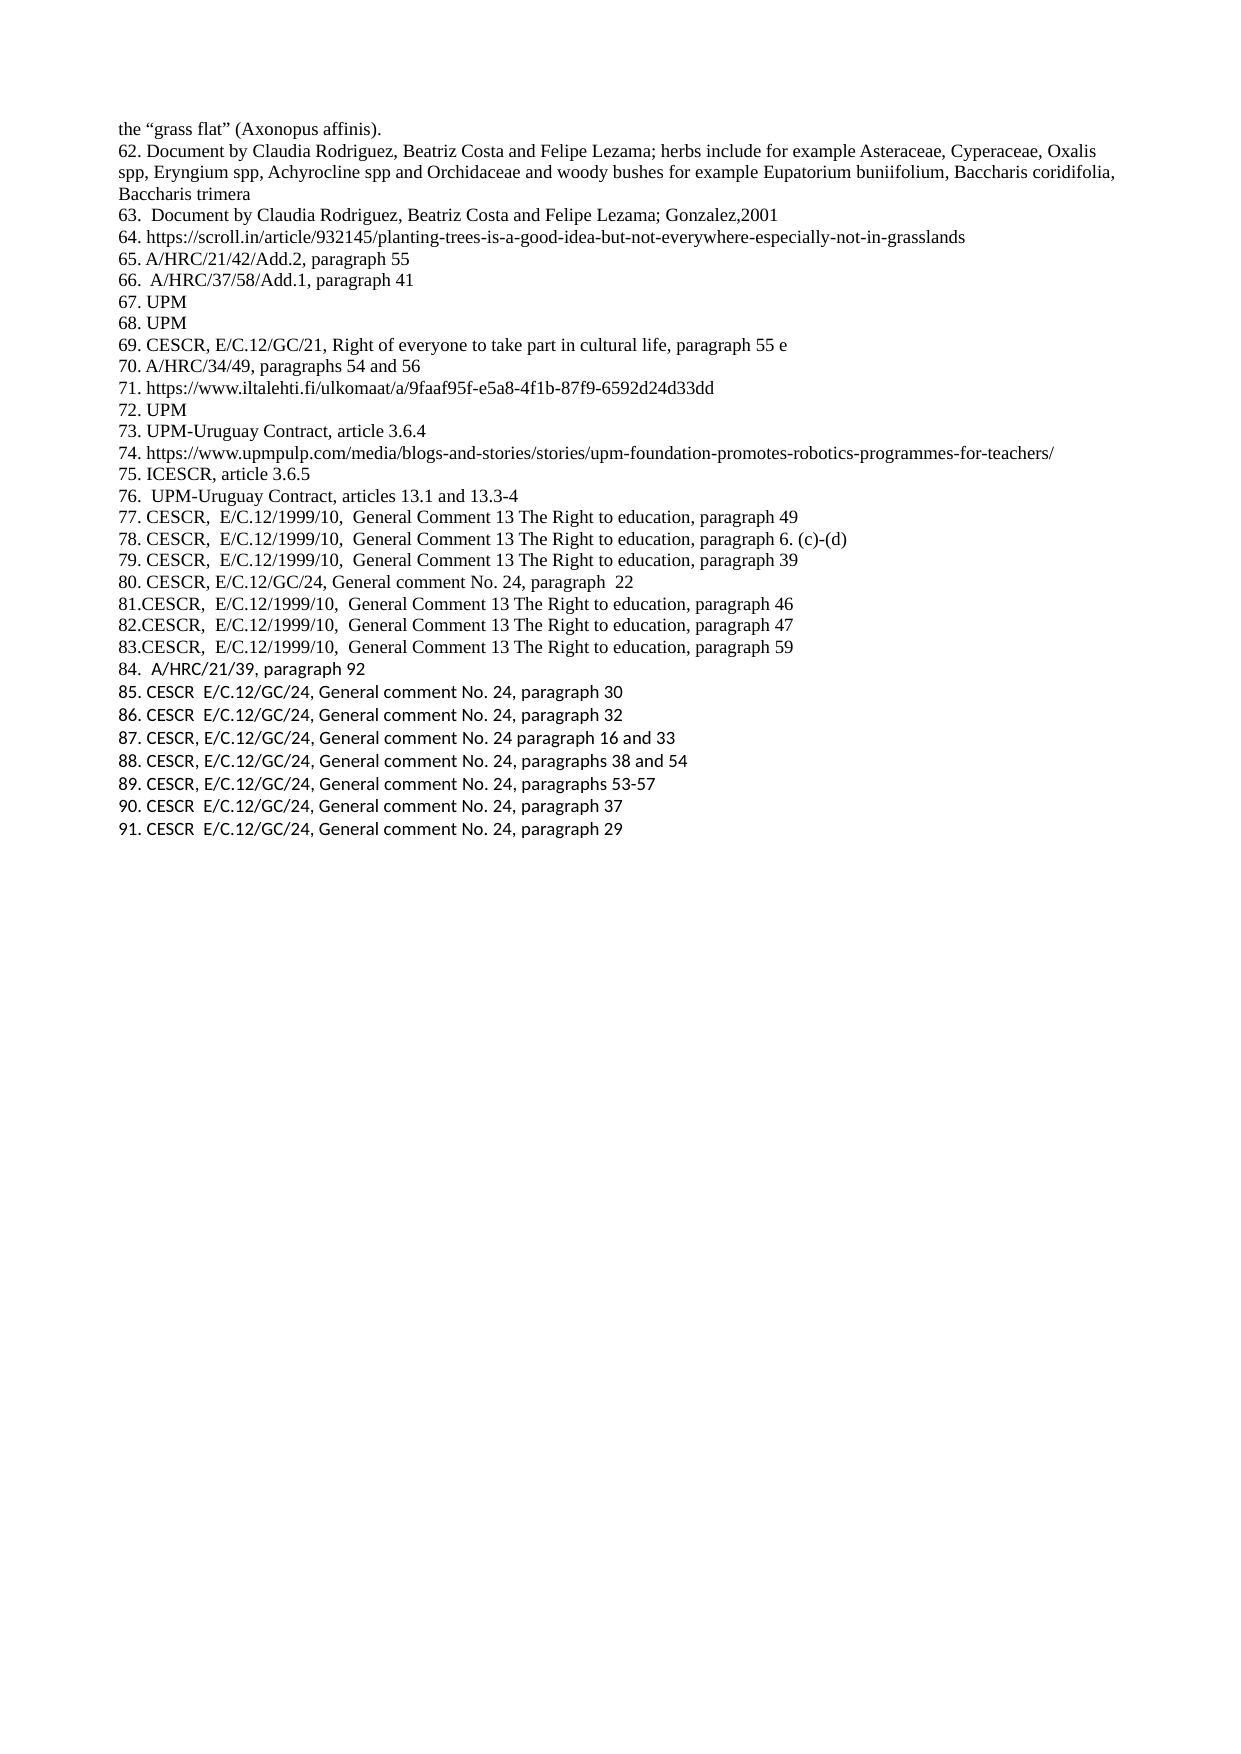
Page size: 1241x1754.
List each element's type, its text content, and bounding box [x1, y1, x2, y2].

text 72. UPM [118, 398, 1122, 420]
text 64. https://scroll.in/article/932145/planting-trees-is-a-good-idea-but-not-everywhere-especially-not-in-grasslands [118, 226, 1122, 247]
text 65. A/HRC/21/42/Add.2, paragraph 55 [118, 247, 1122, 269]
text 78. CESCR, E/C.12/1999/10, General Comment 13 The Right to education, paragraph 6. (c)-(d) [118, 528, 1122, 549]
text 82.CESCR, E/C.12/1999/10, General Comment 13 The Right to education, paragraph 47 [118, 614, 1122, 636]
text 85. CESCR E/C.12/GC/24, General comment No. 24, paragraph 30 [118, 680, 1122, 703]
text 68. UPM [118, 312, 1122, 334]
text 77. CESCR, E/C.12/1999/10, General Comment 13 The Right to education, paragraph 49 [118, 506, 1122, 528]
text 74. https://www.upmpulp.com/media/blogs-and-stories/stories/upm-foundation-promotes-robotics-programmes-for-teachers/ [118, 442, 1122, 463]
text 67. UPM [118, 291, 1122, 312]
text 89. CESCR, E/C.12/GC/24, General comment No. 24, paragraphs 53-57 [118, 772, 1122, 795]
text the “grass flat” (Axonopus affinis). [118, 118, 1122, 140]
text 63. Document by Claudia Rodriguez, Beatriz Costa and Felipe Lezama; Gonzalez,2001 [118, 204, 1122, 226]
text 66. A/HRC/37/58/Add.1, paragraph 41 [118, 269, 1122, 291]
text 90. CESCR E/C.12/GC/24, General comment No. 24, paragraph 37 [118, 795, 1122, 818]
text 73. UPM-Uruguay Contract, article 3.6.4 [118, 420, 1122, 442]
text 70. A/HRC/34/49, paragraphs 54 and 56 [118, 355, 1122, 377]
text 81.CESCR, E/C.12/1999/10, General Comment 13 The Right to education, paragraph 46 [118, 592, 1122, 614]
text 76. UPM-Uruguay Contract, articles 13.1 and 13.3-4 [118, 485, 1122, 506]
text 87. CESCR, E/C.12/GC/24, General comment No. 24 paragraph 16 and 33 [118, 726, 1122, 749]
text 84. A/HRC/21/39, paragraph 92 [118, 657, 1122, 680]
text 88. CESCR, E/C.12/GC/24, General comment No. 24, paragraphs 38 and 54 [118, 749, 1122, 772]
text 71. https://www.iltalehti.fi/ulkomaat/a/9faaf95f-e5a8-4f1b-87f9-6592d24d33dd [118, 377, 1122, 398]
text 83.CESCR, E/C.12/1999/10, General Comment 13 The Right to education, paragraph 59 [118, 636, 1122, 657]
text 69. CESCR, E/C.12/GC/21, Right of everyone to take part in cultural life, paragraph 55 e [118, 334, 1122, 355]
text 75. ICESCR, article 3.6.5 [118, 463, 1122, 485]
text 91. CESCR E/C.12/GC/24, General comment No. 24, paragraph 29 [118, 818, 1122, 841]
text 79. CESCR, E/C.12/1999/10, General Comment 13 The Right to education, paragraph 39 [118, 549, 1122, 571]
text 80. CESCR, E/C.12/GC/24, General comment No. 24, paragraph 22 [118, 571, 1122, 592]
text 86. CESCR E/C.12/GC/24, General comment No. 24, paragraph 32 [118, 703, 1122, 726]
text 62. Document by Claudia Rodriguez, Beatriz Costa and Felipe Lezama; herbs include for example Asteraceae, Cyperaceae, Oxalis spp, Eryngium spp, Achyrocline spp and Orchidaceae and woody bushes for example Eupatorium buniifolium, Baccharis coridifolia, Baccharis trimera [118, 140, 1122, 204]
